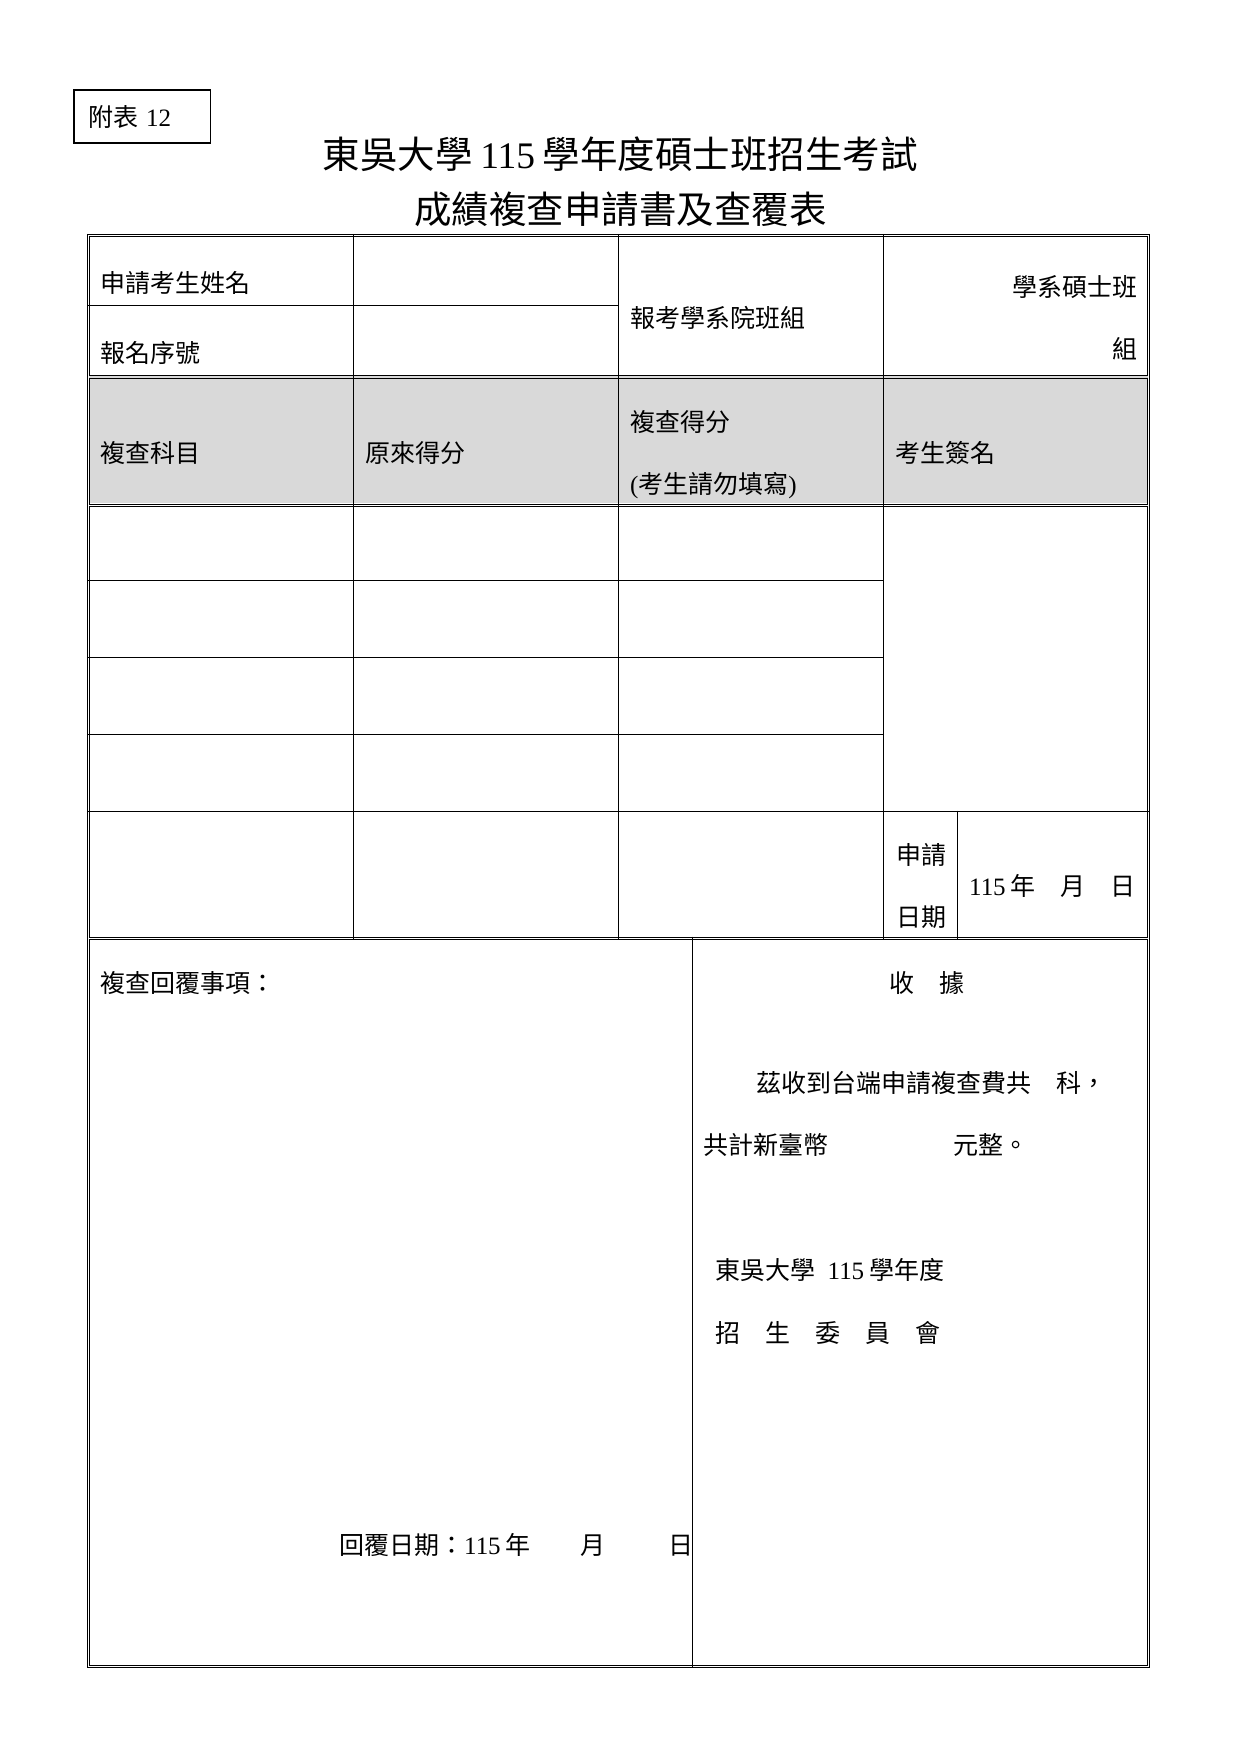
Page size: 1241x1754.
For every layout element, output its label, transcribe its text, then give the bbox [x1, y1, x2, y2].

table_cell [90, 658, 353, 734]
table_header 東吳大學 115學年度 [704, 1227, 957, 1290]
table_cell [90, 507, 353, 580]
table_cell 招 生 委 員 會 [704, 1290, 957, 1352]
table_cell 收 據 茲收到台端申請複查費共 科， 共計新臺幣 元整。 [693, 940, 1147, 1665]
table_cell [619, 812, 883, 937]
table_cell [354, 306, 618, 375]
table_cell [619, 581, 883, 657]
table_header 學系碩士班 組 [884, 237, 1147, 375]
table_cell [90, 581, 353, 657]
table_cell [354, 507, 618, 580]
table_cell 115年 月 日 [958, 812, 1147, 937]
table_cell 複查得分 (考生請勿填寫) [619, 379, 883, 503]
table_cell 申請日期 [884, 812, 957, 937]
table_cell 複查回覆事項： 回覆日期：115年 月 日 [90, 940, 692, 1665]
table_cell 原來得分 [354, 379, 618, 503]
table_cell [884, 507, 1147, 811]
table_cell [619, 658, 883, 734]
table_header [354, 237, 618, 304]
table_cell [354, 812, 618, 937]
table_cell 報名序號 [90, 306, 353, 375]
table_cell [90, 735, 353, 811]
table_cell [619, 507, 883, 580]
table_cell [90, 812, 353, 937]
table_cell 複查科目 [90, 379, 353, 503]
table_header 報考學系院班組 [619, 237, 883, 375]
table_cell [354, 658, 618, 734]
text 東吳大學115學年度碩士班招生考試 [89, 125, 1152, 179]
table_header 申請考生姓名 [90, 237, 353, 304]
text 成績複查申請書及查覆表 [89, 179, 1152, 234]
table_cell [354, 581, 618, 657]
table_cell [619, 735, 883, 811]
table_cell 考生簽名 [884, 379, 1147, 503]
table_cell [354, 735, 618, 811]
